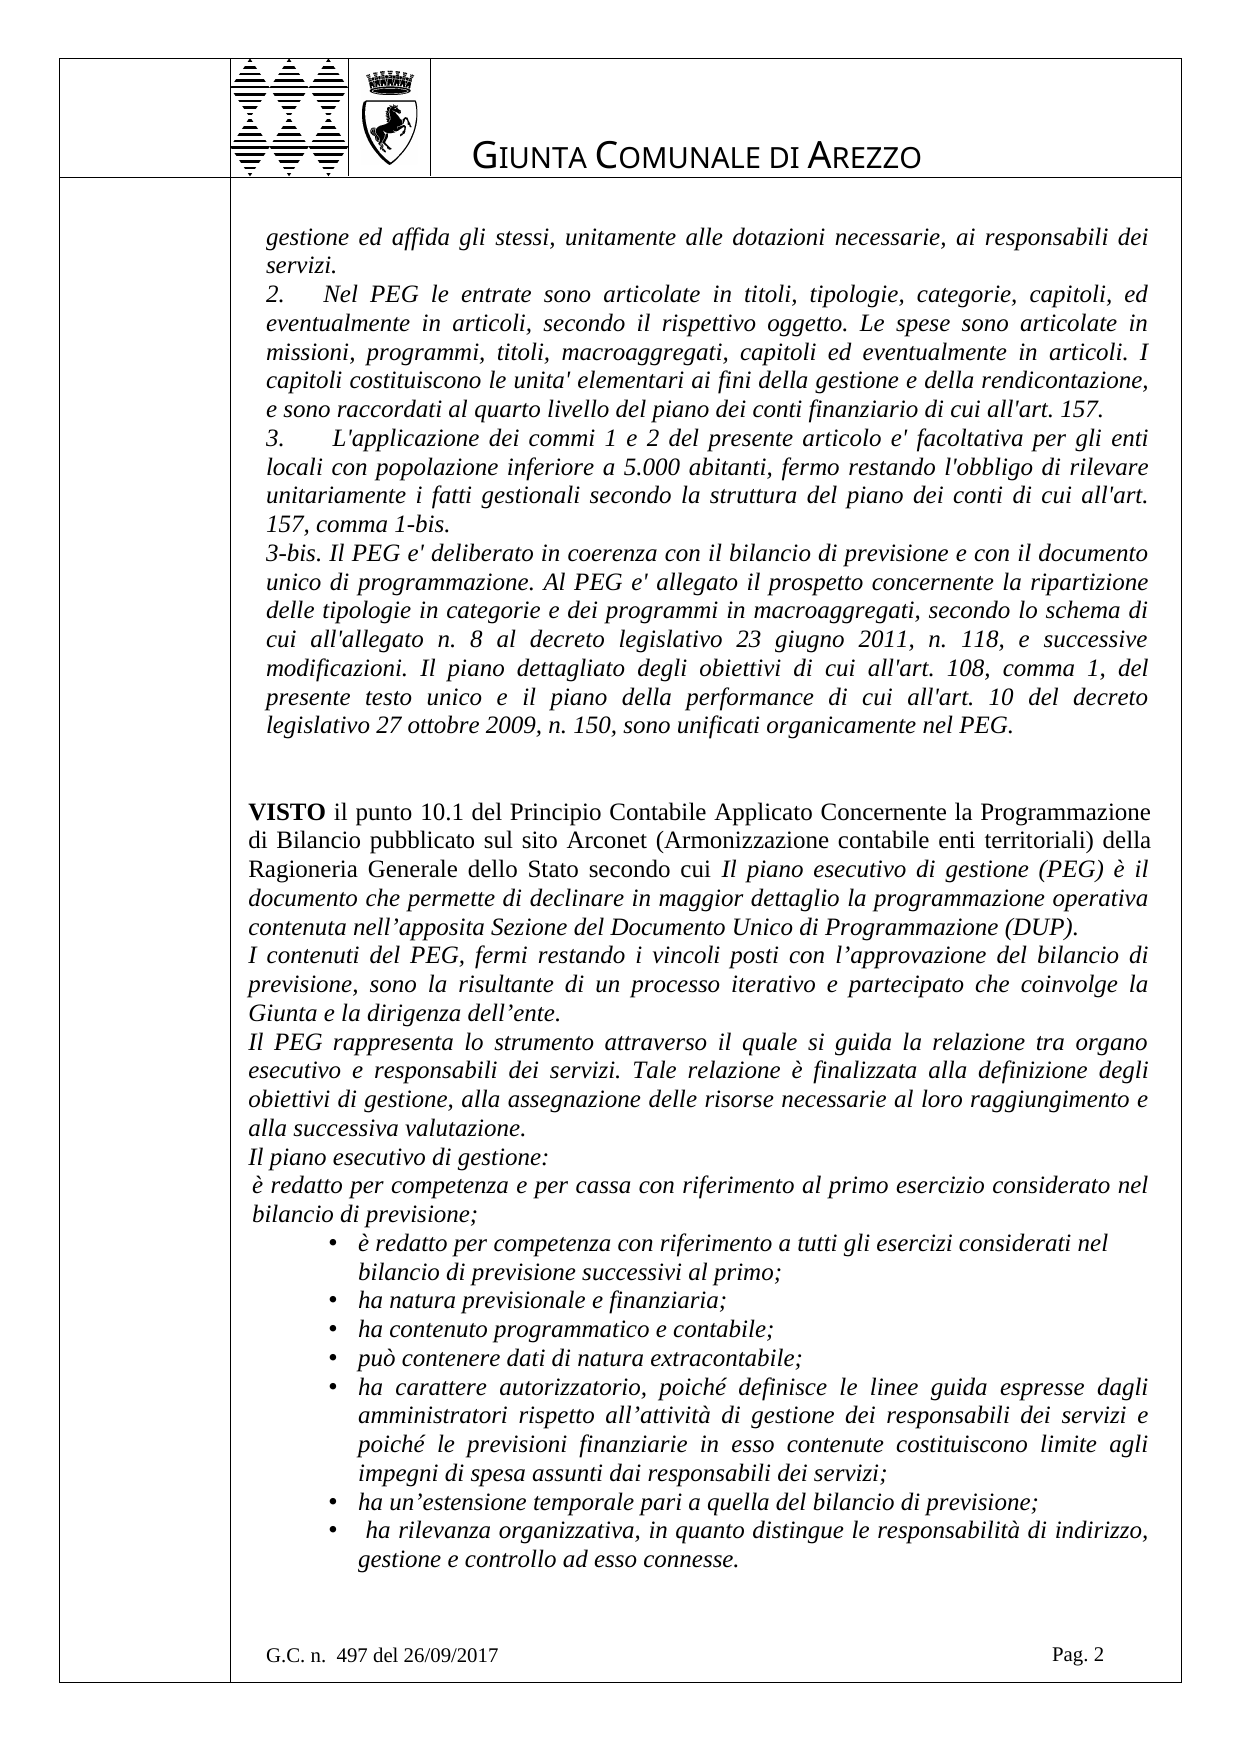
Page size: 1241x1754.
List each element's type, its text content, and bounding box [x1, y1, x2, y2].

list Nel PEG le entrate sono articolate in titoli, tipologie, categorie, capitoli, ed eventualmente in articoli, secondo il rispettivo oggetto. Le spese sono articolate in missioni, programmi, titoli, macroaggregati, capitoli ed eventualmente in articoli. I capitoli costituiscono le unita' elementari ai fini della gestione e della rendicontazione, e sono raccordati al quarto livello del piano dei conti finanziario di cui all'art. 157. [266, 279, 1152, 423]
list 3-bis. Il PEG e' deliberato in coerenza con il bilancio di previsione e con il documento unico di programmazione. Al PEG e' allegato il prospetto concernente la ripartizione delle tipologie in categorie e dei programmi in macroaggregati, secondo lo schema di cui all'allegato n. 8 al decreto legislativo 23 giugno 2011, n. 118, e successive modificazioni. Il piano dettagliato degli obiettivi di cui all'art. 108, comma 1, del presente testo unico e il piano della performance di cui all'art. 10 del decreto legislativo 27 ottobre 2009, n. 150, sono unificati organicamente nel PEG. [266, 538, 1152, 739]
list ha carattere autorizzatorio, poiché definisce le linee guida espresse dagli amministratori rispetto all’attività di gestione dei responsabili dei servizi e poiché le previsioni finanziarie in esso contenute costituiscono limite agli impegni di spesa assunti dai responsabili dei servizi; [328, 1372, 1152, 1487]
list ha un’estensione temporale pari a quella del bilancio di previsione; [328, 1487, 1152, 1515]
text VISTO il punto 10.1 del Principio Contabile Applicato Concernente la Programmazione di Bilancio pubblicato sul sito Arconet (Armonizzazione contabile enti territoriali) della Ragioneria Generale dello Stato secondo cui Il piano esecutivo di gestione (PEG) è il documento che permette di declinare in maggior dettaglio la programmazione operativa contenuta nell’apposita Sezione del Documento Unico di Programmazione (DUP). [248, 797, 1152, 940]
list ha rilevanza organizzativa, in quanto distingue le responsabilità di indirizzo, gestione e controllo ad esso connesse. [328, 1515, 1152, 1573]
list L'applicazione dei commi 1 e 2 del presente articolo e' facoltativa per gli enti locali con popolazione inferiore a 5.000 abitanti, fermo restando l'obbligo di rilevare unitariamente i fatti gestionali secondo la struttura del piano dei conti di cui all'art. 157, comma 1-bis. [266, 423, 1152, 538]
list può contenere dati di natura extracontabile; [328, 1343, 1152, 1372]
text è redatto per competenza e per cassa con riferimento al primo esercizio considerato nel bilancio di previsione; [252, 1170, 1152, 1228]
text gestione ed affida gli stessi, unitamente alle dotazioni necessarie, ai responsabili dei servizi. [266, 222, 1152, 279]
list ha contenuto programmatico e contabile; [328, 1314, 1152, 1343]
list è redatto per competenza con riferimento a tutti gli esercizi considerati nel bilancio di previsione successivi al primo; [328, 1228, 1152, 1285]
text I contenuti del PEG, fermi restando i vincoli posti con l’approvazione del bilancio di previsione, sono la risultante di un processo iterativo e partecipato che coinvolge la Giunta e la dirigenza dell’ente. [248, 940, 1152, 1027]
text Il piano esecutivo di gestione: [248, 1142, 1152, 1170]
text Il PEG rappresenta lo strumento attraverso il quale si guida la relazione tra organo esecutivo e responsabili dei servizi. Tale relazione è finalizzata alla definizione degli obiettivi di gestione, alla assegnazione delle risorse necessarie al loro raggiungimento e alla successiva valutazione. [248, 1027, 1152, 1142]
picture [361, 70, 418, 165]
list ha natura previsionale e finanziaria; [328, 1285, 1152, 1314]
